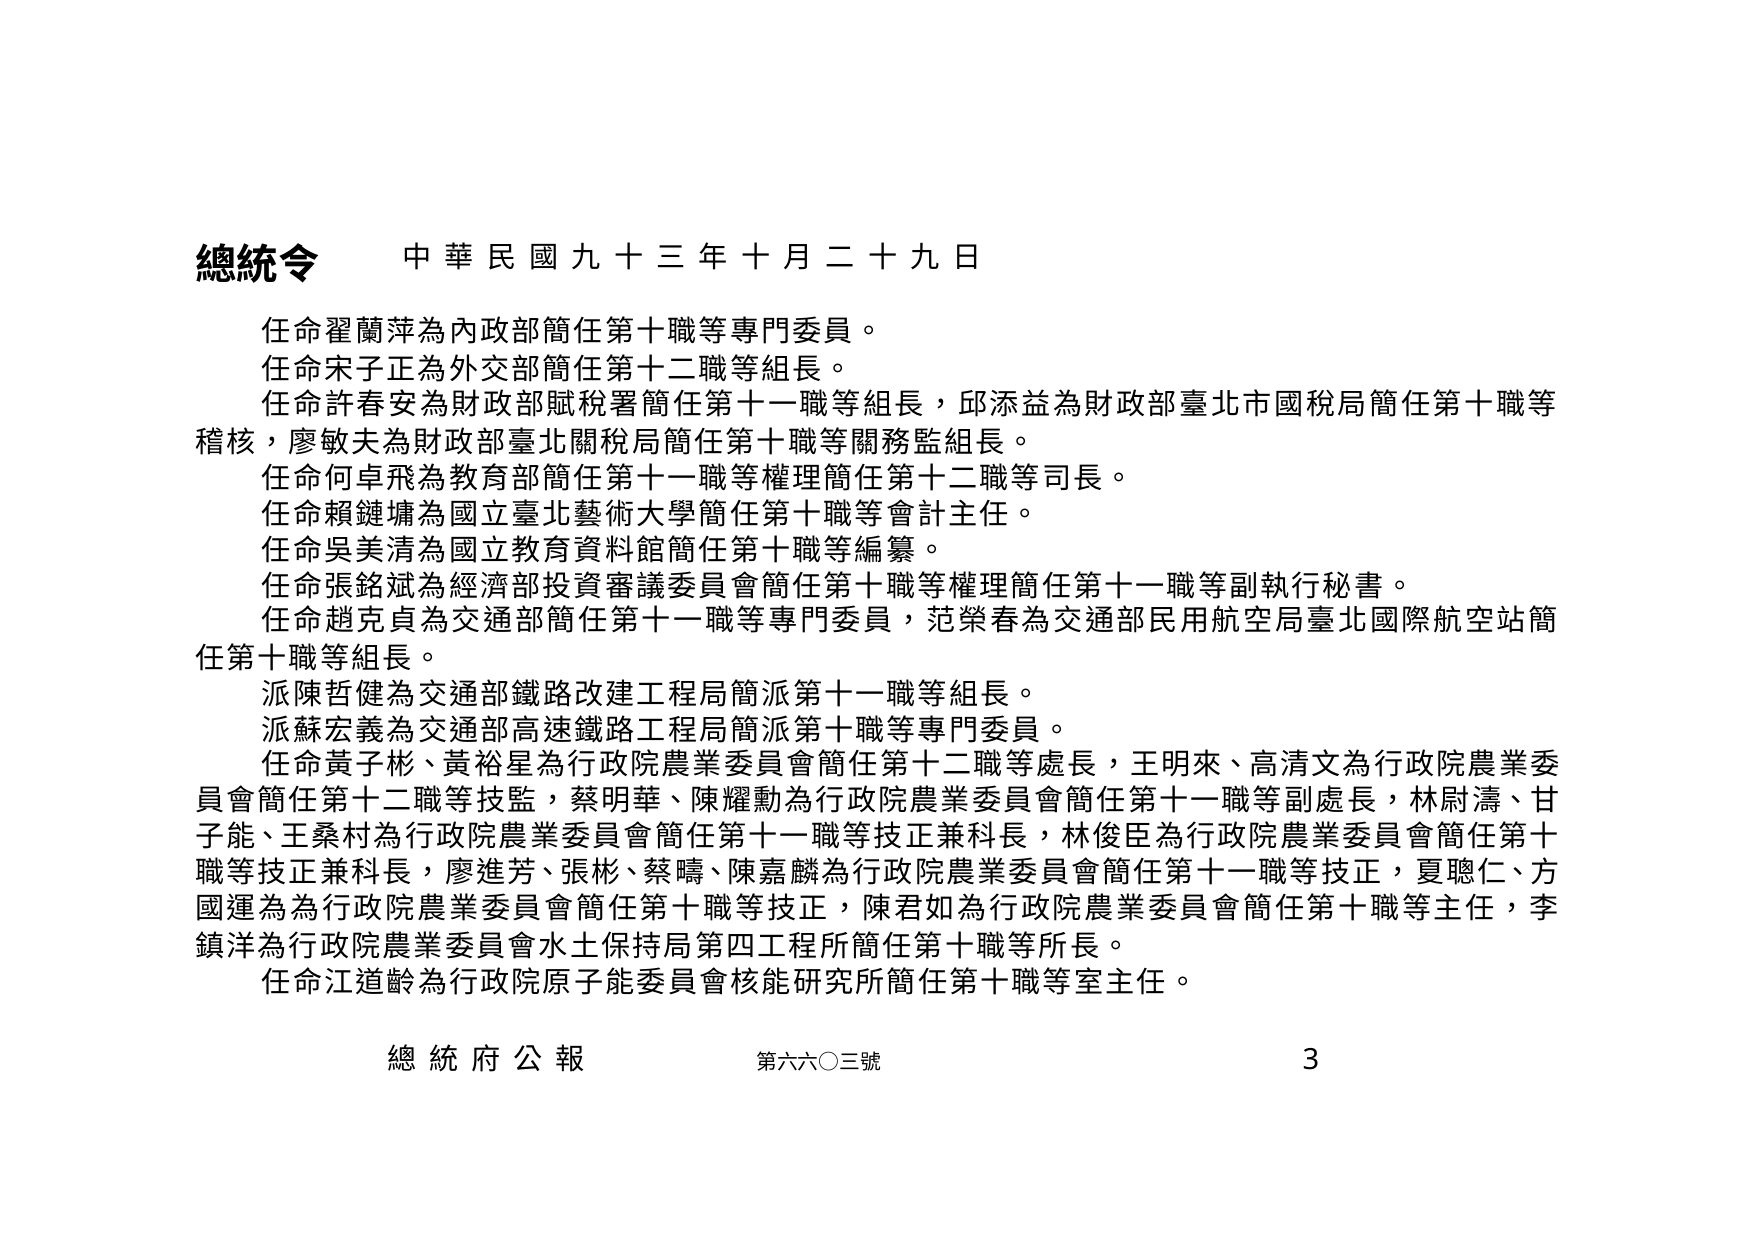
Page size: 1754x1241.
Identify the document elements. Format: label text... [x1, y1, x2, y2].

table_header 中華民國九十三年十月二十九日 [399, 221, 986, 310]
text 任命趙克貞為交通部簡任第十一職等專門委員，范榮春為交通部民用航空局臺北國際航空站簡任第十職等組長。 [195, 602, 1559, 674]
text 任命許春安為財政部賦稅署簡任第十一職等組長，邱添益為財政部臺北市國稅局簡任第十職等稽核，廖敏夫為財政部臺北關稅局簡任第十職等關務監組長。 [195, 386, 1559, 458]
text 任命吳美清為國立教育資料館簡任第十職等編纂。 [195, 530, 1559, 566]
text 任命江道齡為行政院原子能委員會核能研究所簡任第十職等室主任。 [195, 962, 1559, 998]
text 任命翟蘭萍為內政部簡任第十職等專門委員。 [195, 310, 1559, 348]
text 任命黃子彬、黃裕星為行政院農業委員會簡任第十二職等處長，王明來、高清文為行政院農業委員會簡任第十二職等技監，蔡明華、陳耀勳為行政院農業委員會簡任第十一職等副處長，林尉濤、甘子能、王桑村為行政院農業委員會簡任第十一職等技正兼科長，林俊臣為行政院農業委員會簡任第十職等技正兼科長，廖進芳、張彬、蔡疇、陳嘉麟為行政院農業委員會簡任第十一職等技正，夏聰仁、方國運為為行政院農業委員會簡任第十職等技正，陳君如為行政院農業委員會簡任第十職等主任，李鎮洋為行政院農業委員會水土保持局第四工程所簡任第十職等所長。 [195, 746, 1559, 962]
text 任命何卓飛為教育部簡任第十一職等權理簡任第十二職等司長。 [195, 458, 1559, 494]
text 派陳哲健為交通部鐵路改建工程局簡派第十一職等組長。 [195, 674, 1559, 710]
text 任命張銘斌為經濟部投資審議委員會簡任第十職等權理簡任第十一職等副執行秘書。 [195, 566, 1559, 602]
text 任命宋子正為外交部簡任第十二職等組長。 [195, 348, 1559, 386]
table_header 總統令 [192, 221, 399, 310]
text 任命賴鏈墉為國立臺北藝術大學簡任第十職等會計主任。 [195, 494, 1559, 530]
text 派蘇宏義為交通部高速鐵路工程局簡派第十職等專門委員。 [195, 710, 1559, 746]
